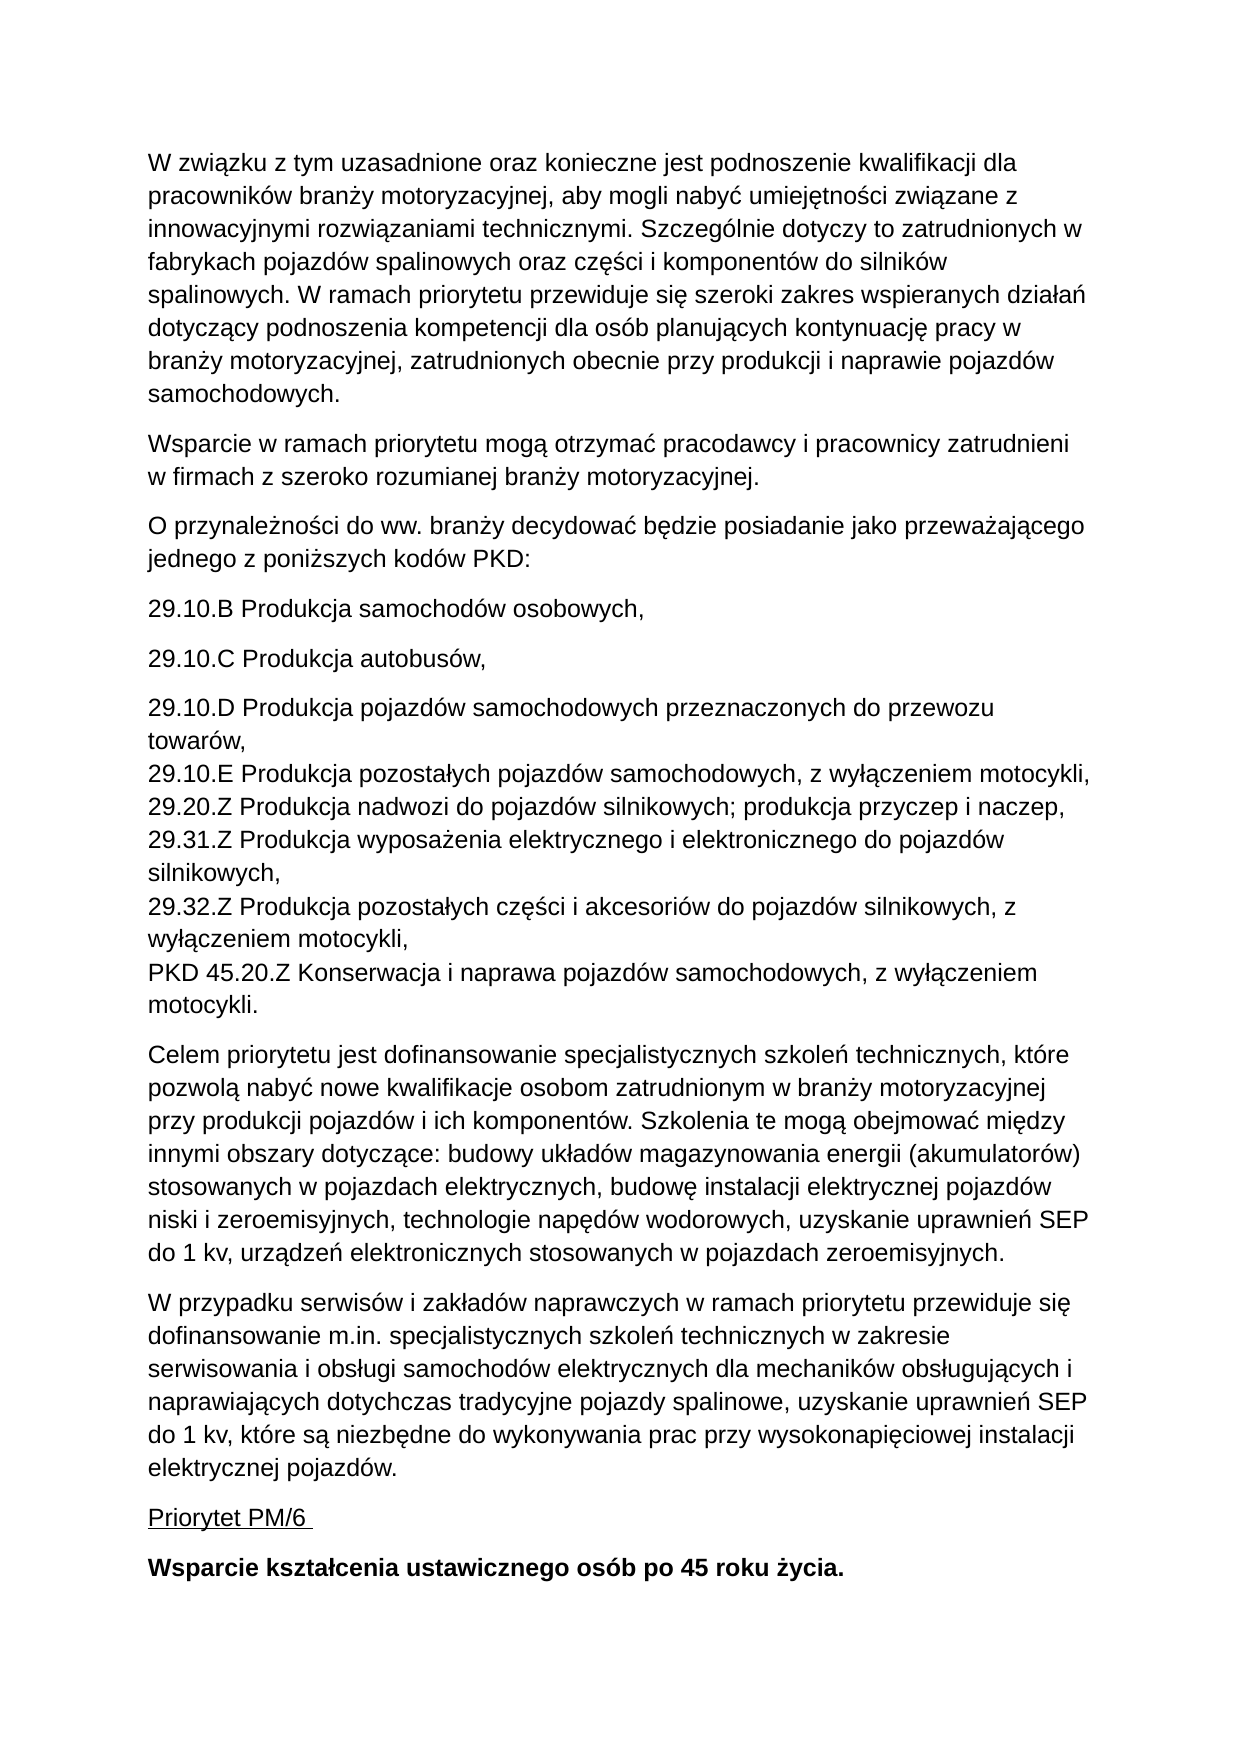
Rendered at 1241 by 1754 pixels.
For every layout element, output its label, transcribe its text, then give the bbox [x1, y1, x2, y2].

text Wsparcie w ramach priorytetu mogą otrzymać pracodawcy i pracownicy zatrudnieni w firmach z szeroko rozumianej branży motoryzacyjnej. [148, 428, 1092, 490]
text 29.32.Z Produkcja pozostałych części i akcesoriów do pojazdów silnikowych, z wyłączeniem motocykli, [148, 891, 1092, 953]
text Priorytet PM/6 [148, 1503, 1092, 1532]
text 29.10.B Produkcja samochodów osobowych, [148, 594, 1092, 623]
text 29.10.E Produkcja pozostałych pojazdów samochodowych, z wyłączeniem motocykli, 29.20.Z Produkcja nadwozi do pojazdów silnikowych; produkcja przyczep i naczep, 29.31.Z Produkcja wyposażenia elektrycznego i elektronicznego do pojazdów silnikowych, [148, 759, 1092, 887]
text 29.10.D Produkcja pojazdów samochodowych przeznaczonych do przewozu towarów, [148, 693, 1092, 755]
text 29.10.C Produkcja autobusów, [148, 644, 1092, 672]
text W związku z tym uzasadnione oraz konieczne jest podnoszenie kwalifikacji dla pracowników branży motoryzacyjnej, aby mogli nabyć umiejętności związane z innowacyjnymi rozwiązaniami technicznymi. Szczególnie dotyczy to zatrudnionych w fabrykach pojazdów spalinowych oraz części i komponentów do silników spalinowych. W ramach priorytetu przewiduje się szeroki zakres wspieranych działań dotyczący podnoszenia kompetencji dla osób planujących kontynuację pracy w branży motoryzacyjnej, zatrudnionych obecnie przy produkcji i naprawie pojazdów samochodowych. [148, 148, 1092, 408]
text PKD 45.20.Z Konserwacja i naprawa pojazdów samochodowych, z wyłączeniem motocykli. [148, 957, 1092, 1019]
text W przypadku serwisów i zakładów naprawczych w ramach priorytetu przewiduje się dofinansowanie m.in. specjalistycznych szkoleń technicznych w zakresie serwisowania i obsługi samochodów elektrycznych dla mechaników obsługujących i naprawiających dotychczas tradycyjne pojazdy spalinowe, uzyskanie uprawnień SEP do 1 kv, które są niezbędne do wykonywania prac przy wysokonapięciowej instalacji elektrycznej pojazdów. [148, 1288, 1092, 1482]
text Celem priorytetu jest dofinansowanie specjalistycznych szkoleń technicznych, które pozwolą nabyć nowe kwalifikacje osobom zatrudnionym w branży motoryzacyjnej przy produkcji pojazdów i ich komponentów. Szkolenia te mogą obejmować między innymi obszary dotyczące: budowy układów magazynowania energii (akumulatorów) stosowanych w pojazdach elektrycznych, budowę instalacji elektrycznej pojazdów niski i zeroemisyjnych, technologie napędów wodorowych, uzyskanie uprawnień SEP do 1 kv, urządzeń elektronicznych stosowanych w pojazdach zeroemisyjnych. [148, 1040, 1092, 1267]
text O przynależności do ww. branży decydować będzie posiadanie jako przeważającego jednego z poniższych kodów PKD: [148, 511, 1092, 573]
text Wsparcie kształcenia ustawicznego osób po 45 roku życia. [148, 1552, 1092, 1581]
